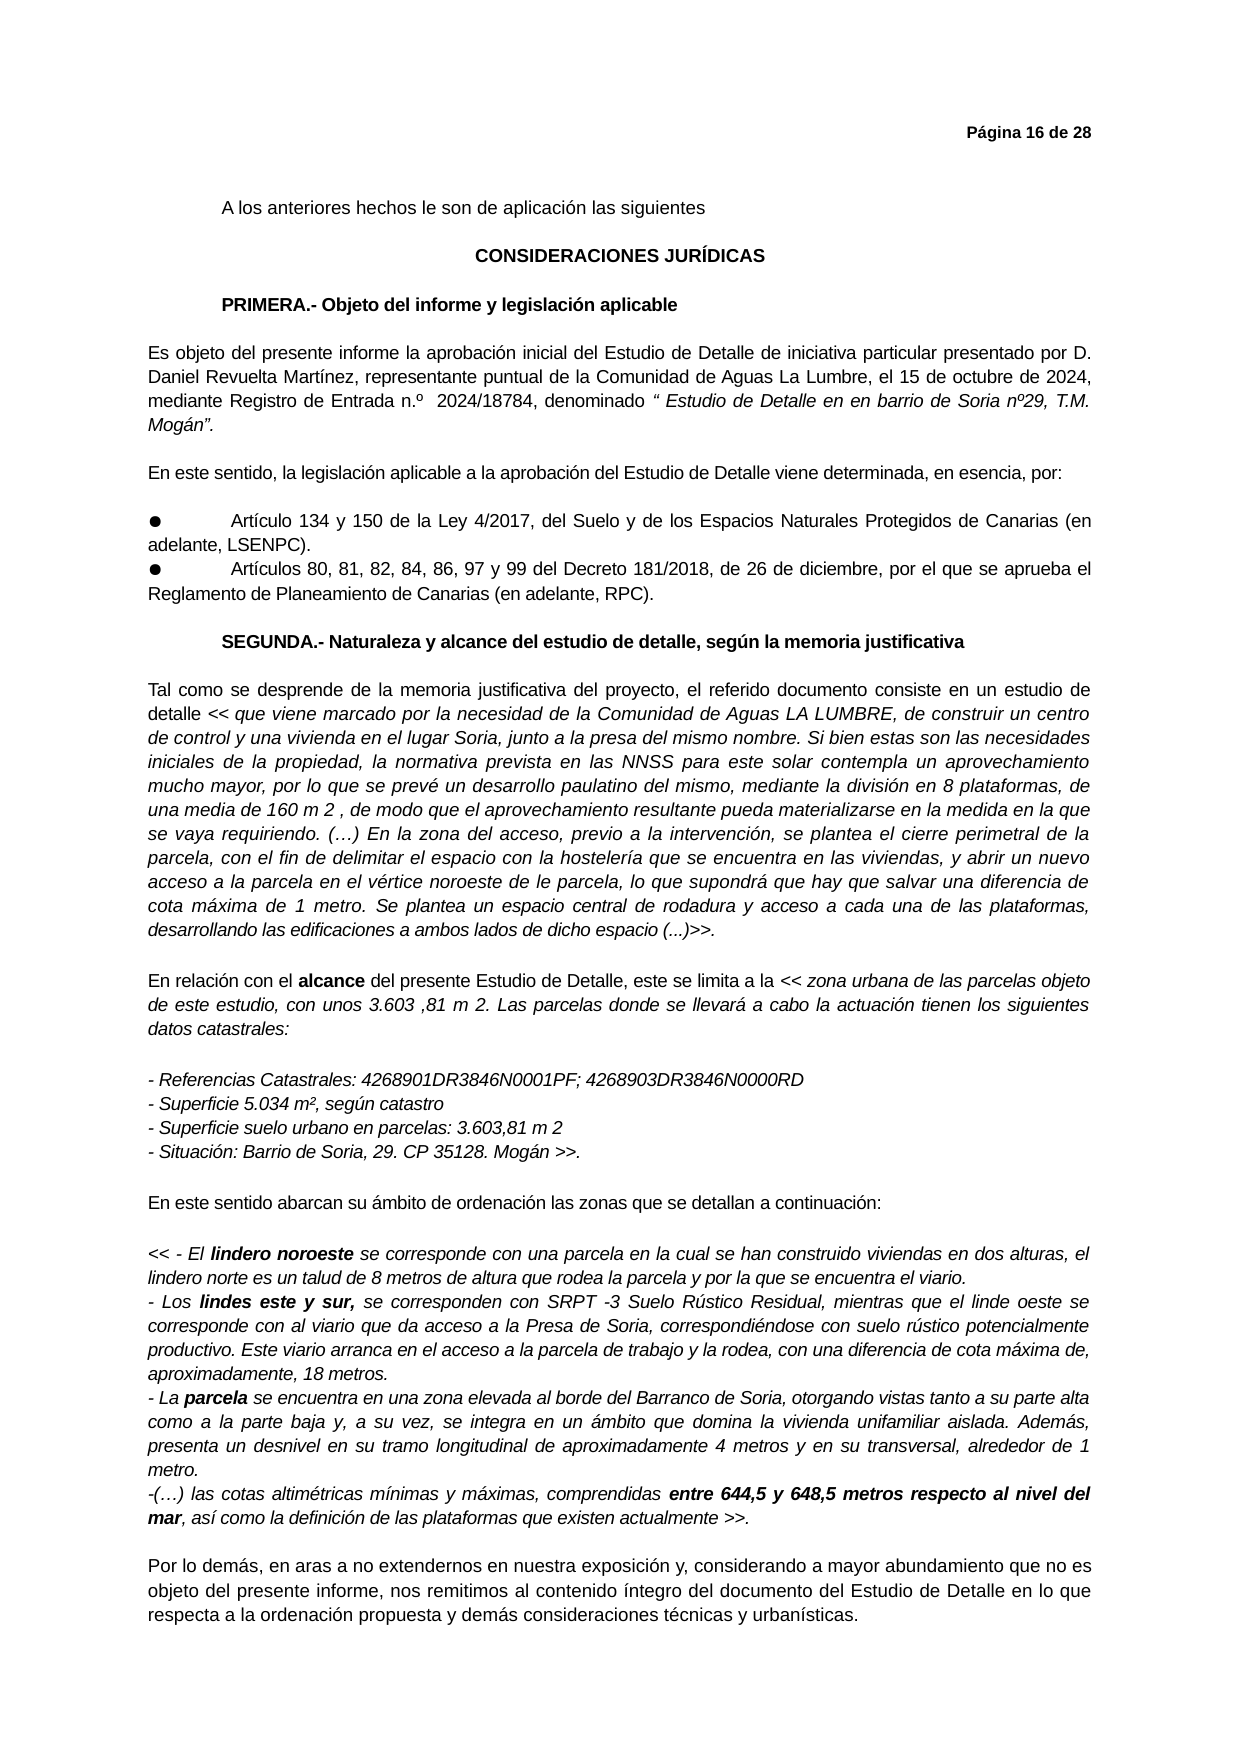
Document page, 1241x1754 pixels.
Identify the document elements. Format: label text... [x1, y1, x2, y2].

text En este sentido abarcan su ámbito de ordenación las zonas que se detallan a continuación: [148, 1192, 1093, 1213]
text - La parcela se encuentra en una zona elevada al borde del Barranco de Soria, otorgando vistas tanto a su parte alta como a la parte baja y, a su vez, se integra en un ámbito que domina la vivienda unifamiliar aislada. Además, presenta un desnivel en su tramo longitudinal de aproximadamente 4 metros y en su transversal, alrededor de 1 metro. [148, 1387, 1093, 1481]
text -(…) las cotas altimétricas mínimas y máximas, comprendidas entre 644,5 y 648,5 metros respecto al nivel del mar, así como la definición de las plataformas que existen actualmente >>. [148, 1484, 1093, 1529]
text PRIMERA.- Objeto del informe y legislación aplicable [148, 294, 1093, 315]
text - Los lindes este y sur, se corresponden con SRPT -3 Suelo Rústico Residual, mientras que el linde oeste se corresponde con al viario que da acceso a la Presa de Soria, correspondiéndose con suelo rústico potencialmente productivo. Este viario arranca en el acceso a la parcela de trabajo y la rodea, con una diferencia de cota máxima de, aproximadamente, 18 metros. [148, 1291, 1093, 1384]
text A los anteriores hechos le son de aplicación las siguientes [148, 198, 1093, 219]
text << - El lindero noroeste se corresponde con una parcela en la cual se han construido viviendas en dos alturas, el lindero norte es un talud de 8 metros de altura que rodea la parcela y por la que se encuentra el viario. [148, 1243, 1093, 1288]
list Artículo 134 y 150 de la Ley 4/2017, del Suelo y de los Espacios Naturales Protegidos de Canarias (en adelante, LSENPC). [148, 511, 1093, 556]
text En relación con el alcance del presente Estudio de Detalle, este se limita a la << zona urbana de las parcelas objeto de este estudio, con unos 3.603 ,81 m 2. Las parcelas donde se llevará a cabo la actuación tienen los siguientes datos catastrales: [148, 971, 1093, 1040]
text Por lo demás, en aras a no extendernos en nuestra exposición y, considerando a mayor abundamiento que no es objeto del presente informe, nos remitimos al contenido íntegro del documento del Estudio de Detalle en lo que respecta a la ordenación propuesta y demás consideraciones técnicas y urbanísticas. [148, 1556, 1093, 1625]
text - Superficie 5.034 m², según catastro [148, 1093, 1093, 1114]
text - Situación: Barrio de Soria, 29. CP 35128. Mogán >>. [148, 1142, 1093, 1163]
text SEGUNDA.- Naturaleza y alcance del estudio de detalle, según la memoria justificativa [148, 631, 1093, 652]
text En este sentido, la legislación aplicable a la aprobación del Estudio de Detalle viene determinada, en esencia, por: [148, 462, 1093, 483]
text - Superficie suelo urbano en parcelas: 3.603,81 m 2 [148, 1118, 1093, 1138]
text CONSIDERACIONES JURÍDICAS [148, 246, 1093, 267]
list Artículos 80, 81, 82, 84, 86, 97 y 99 del Decreto 181/2018, de 26 de diciembre, por el que se aprueba el Reglamento de Planeamiento de Canarias (en adelante, RPC). [148, 559, 1093, 604]
text - Referencias Catastrales: 4268901DR3846N0001PF; 4268903DR3846N0000RD [148, 1069, 1093, 1090]
text Es objeto del presente informe la aprobación inicial del Estudio de Detalle de iniciativa particular presentado por D. Daniel Revuelta Martínez, representante puntual de la Comunidad de Aguas La Lumbre, el 15 de octubre de 2024, mediante Registro de Entrada n.º 2024/18784, denominado “ Estudio de Detalle en en barrio de Soria nº29, T.M. Mogán”. [148, 342, 1093, 435]
text Tal como se desprende de la memoria justificativa del proyecto, el referido documento consiste en un estudio de detalle << que viene marcado por la necesidad de la Comunidad de Aguas LA LUMBRE, de construir un centro de control y una vivienda en el lugar Soria, junto a la presa del mismo nombre. Si bien estas son las necesidades iniciales de la propiedad, la normativa prevista en las NNSS para este solar contempla un aprovechamiento mucho mayor, por lo que se prevé un desarrollo paulatino del mismo, mediante la división en 8 plataformas, de una media de 160 m 2 , de modo que el aprovechamiento resultante pueda materializarse en la medida en la que se vaya requiriendo. (…) En la zona del acceso, previo a la intervención, se plantea el cierre perimetral de la parcela, con el fin de delimitar el espacio con la hostelería que se encuentra en las viviendas, y abrir un nuevo acceso a la parcela en el vértice noroeste de le parcela, lo que supondrá que hay que salvar una diferencia de cota máxima de 1 metro. Se plantea un espacio central de rodadura y acceso a cada una de las plataformas, desarrollando las edificaciones a ambos lados de dicho espacio (...)>>. [148, 679, 1093, 941]
